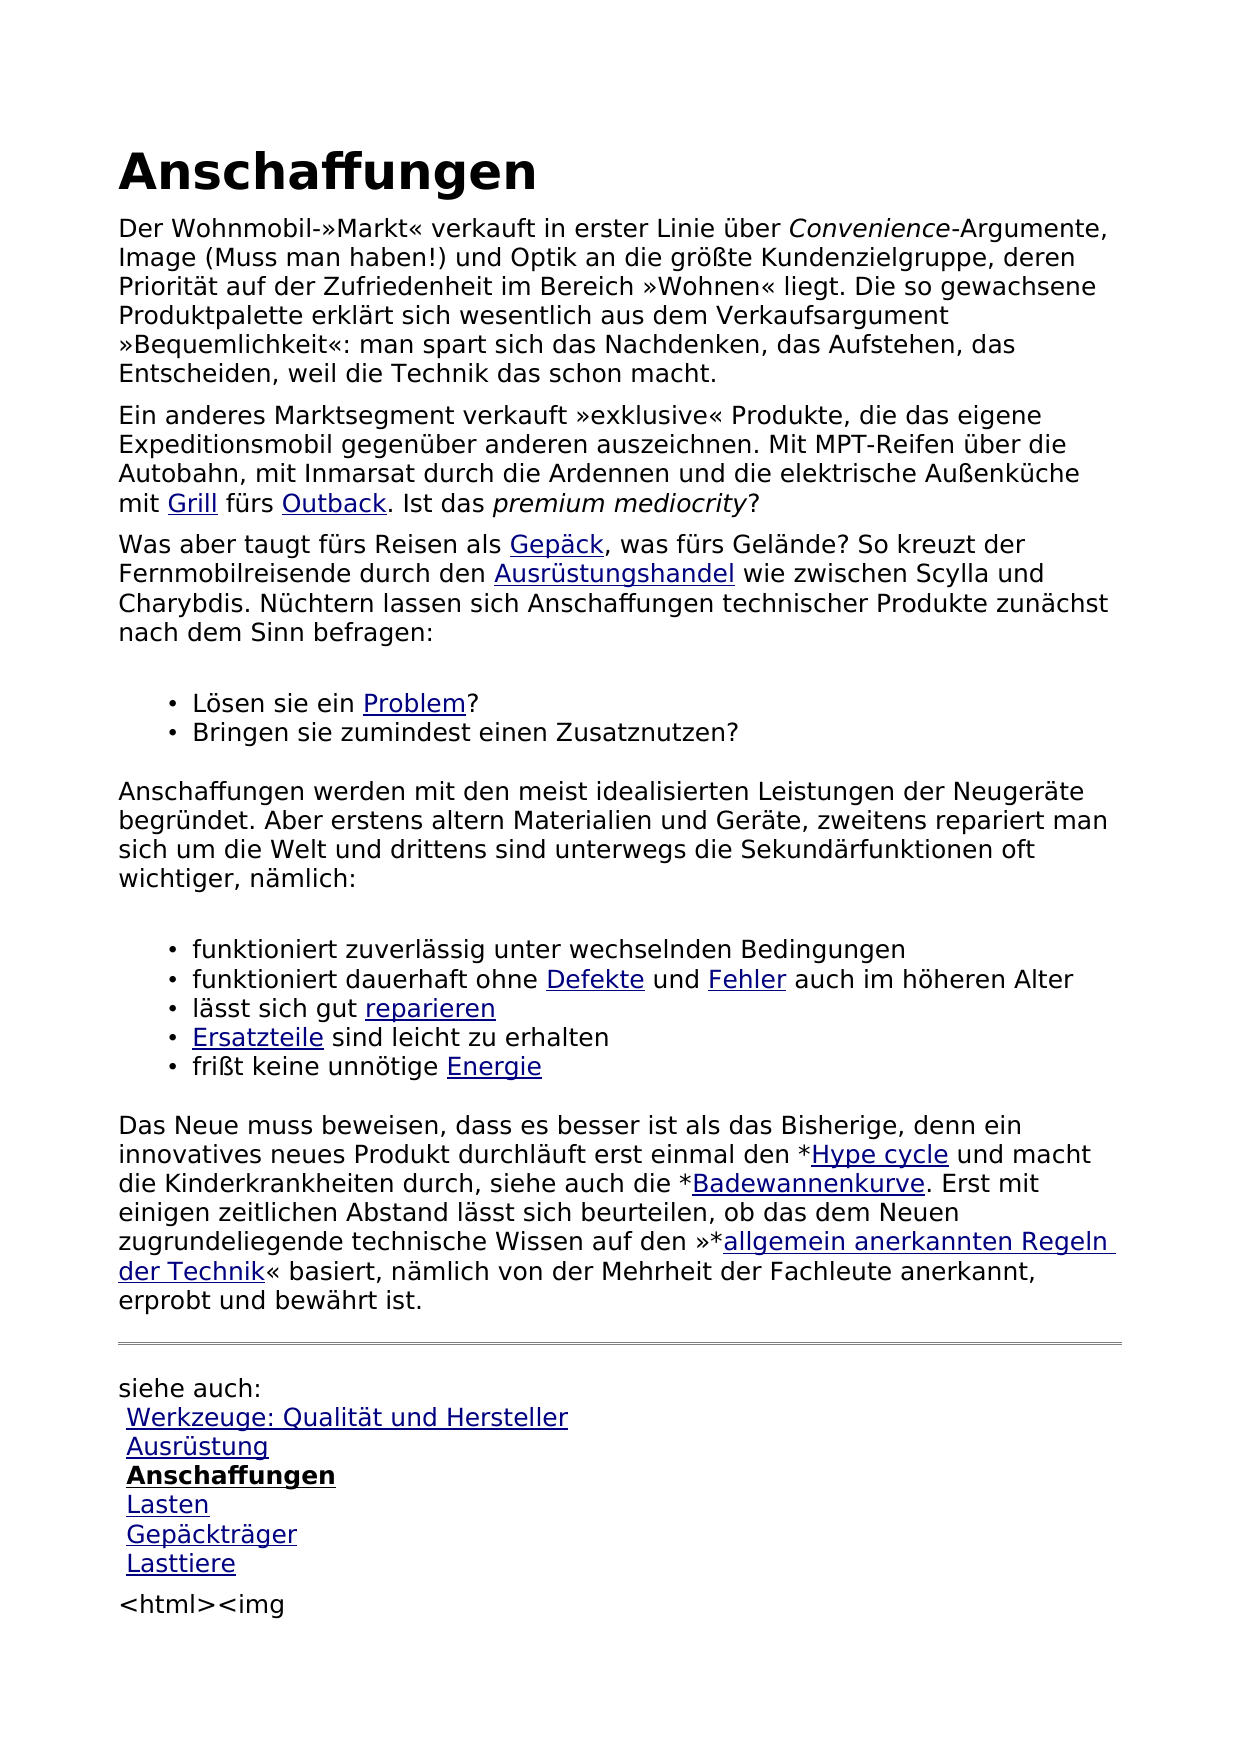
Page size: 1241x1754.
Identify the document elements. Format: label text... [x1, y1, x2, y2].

list Bringen sie zumindest einen Zusatznutzen? [177, 718, 1122, 747]
list funktioniert zuverlässig unter wechselnden Bedingungen [177, 936, 1122, 965]
text Ein anderes Marktsegment verkauft »exklusive« Produkte, die das eigene Expeditionsmobil gegenüber anderen auszeichnen. Mit MPT-Reifen über die Autobahn, mit Inmarsat durch die Ardennen und die elektrische Außenküche mit Grill fürs Outback. Ist das premium mediocrity? [118, 401, 1122, 518]
text Das Neue muss beweisen, dass es besser ist als das Bisherige, denn ein innovatives neues Produkt durchläuft erst einmal den *Hype cycle und macht die Kinderkrankheiten durch, siehe auch die *Badewannenkurve. Erst mit einigen zeitlichen Abstand lässt sich beurteilen, ob das dem Neuen zugrundeliegende technische Wissen auf den »*allgemein anerkannten Regeln der Technik« basiert, nämlich von der Mehrheit der Fachleute anerkannt, erprobt und bewährt ist. [118, 1111, 1122, 1315]
list funktioniert dauerhaft ohne Defekte und Fehler auch im höheren Alter [177, 965, 1122, 994]
text Anschaffungen werden mit den meist idealisierten Leistungen der Neugeräte begründet. Aber erstens altern Materialien und Geräte, zweitens repariert man sich um die Welt und drittens sind unterwegs die Sekundärfunktionen oft wichtiger, nämlich: [118, 777, 1122, 894]
list frißt keine unnötige Energie [177, 1052, 1122, 1081]
list Lösen sie ein Problem? [177, 689, 1122, 718]
list Ersatzteile sind leicht zu erhalten [177, 1023, 1122, 1052]
text Der Wohnmobil-»Markt« verkauft in erster Linie über Convenience-Argumente, Image (Muss man haben!) und Optik an die größte Kundenzielgruppe, deren Priorität auf der Zufriedenheit im Bereich »Wohnen« liegt. Die so gewachsene Produktpalette erklärt sich wesentlich aus dem Verkaufsargument »Bequemlichkeit«: man spart sich das Nachdenken, das Aufstehen, das Entscheiden, weil die Technik das schon macht. [118, 214, 1122, 389]
subtitle Anschaffungen [118, 143, 1122, 201]
text siehe auch: Werkzeuge: Qualität und Hersteller Ausrüstung Anschaffungen Lasten Gepäckträger Lasttiere [118, 1374, 1122, 1578]
text <html><img [118, 1591, 1122, 1620]
list lässt sich gut reparieren [177, 994, 1122, 1023]
text Was aber taugt fürs Reisen als Gepäck, was fürs Gelände? So kreuzt der Fernmobilreisende durch den Ausrüstungshandel wie zwischen Scylla und Charybdis. Nüchtern lassen sich Anschaffungen technischer Produkte zunächst nach dem Sinn befragen: [118, 531, 1122, 647]
